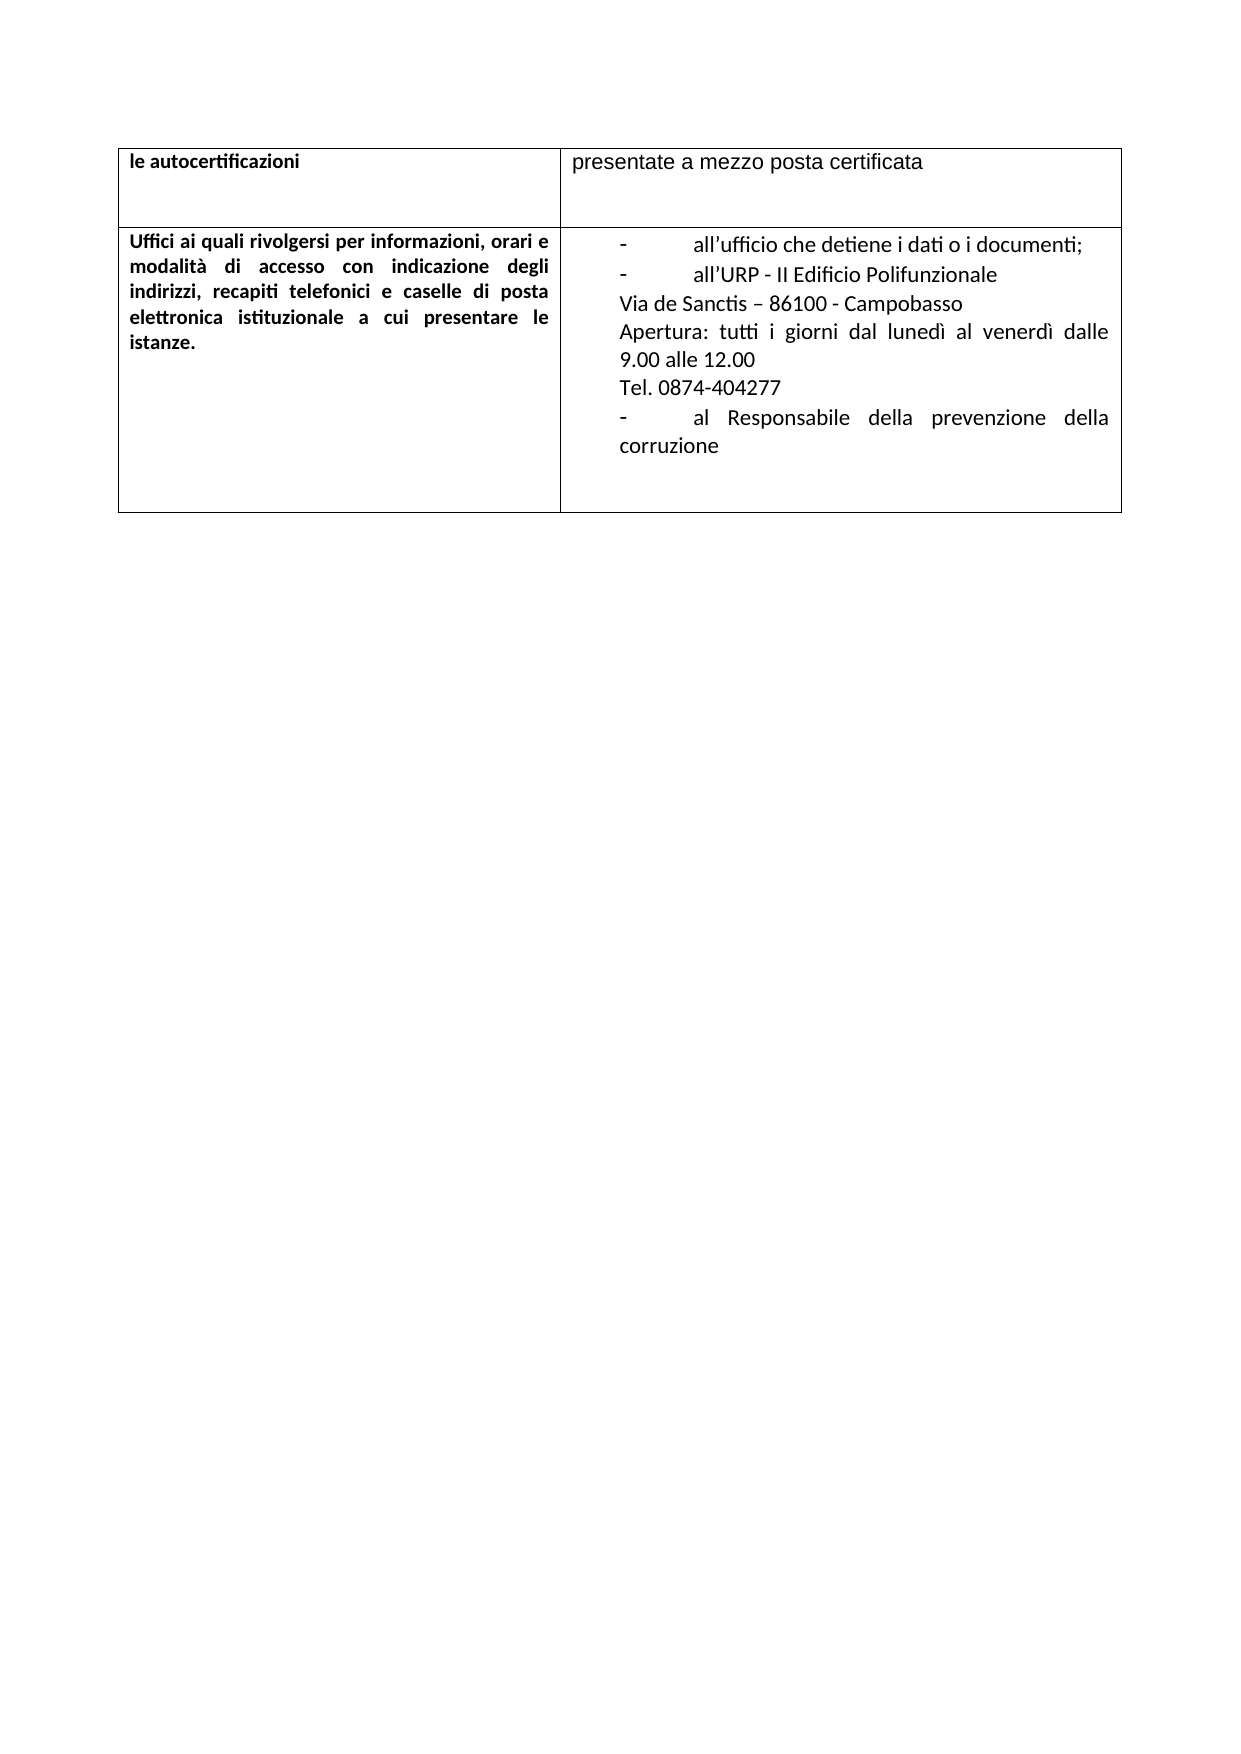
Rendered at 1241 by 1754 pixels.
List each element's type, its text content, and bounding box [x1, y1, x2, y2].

table_header le autocertificazioni [119, 149, 560, 227]
table_cell Uffici ai quali rivolgersi per informazioni, orari e modalità di accesso con indicazione degli indirizzi, recapiti telefonici e caselle di posta elettronica istituzionale a cui presentare le istanze. [119, 228, 560, 512]
table_cell all’ufficio che detiene i dati o i documenti; all’URP - II Edificio Polifunzionale Via de Sanctis – 86100 - Campobasso Apertura: tutti i giorni dal lunedì al venerdì dalle 9.00 alle 12.00 Tel. 0874-404277 al Responsabile della prevenzione della corruzione [561, 228, 1121, 512]
table_header presentate a mezzo posta certificata [561, 149, 1121, 227]
